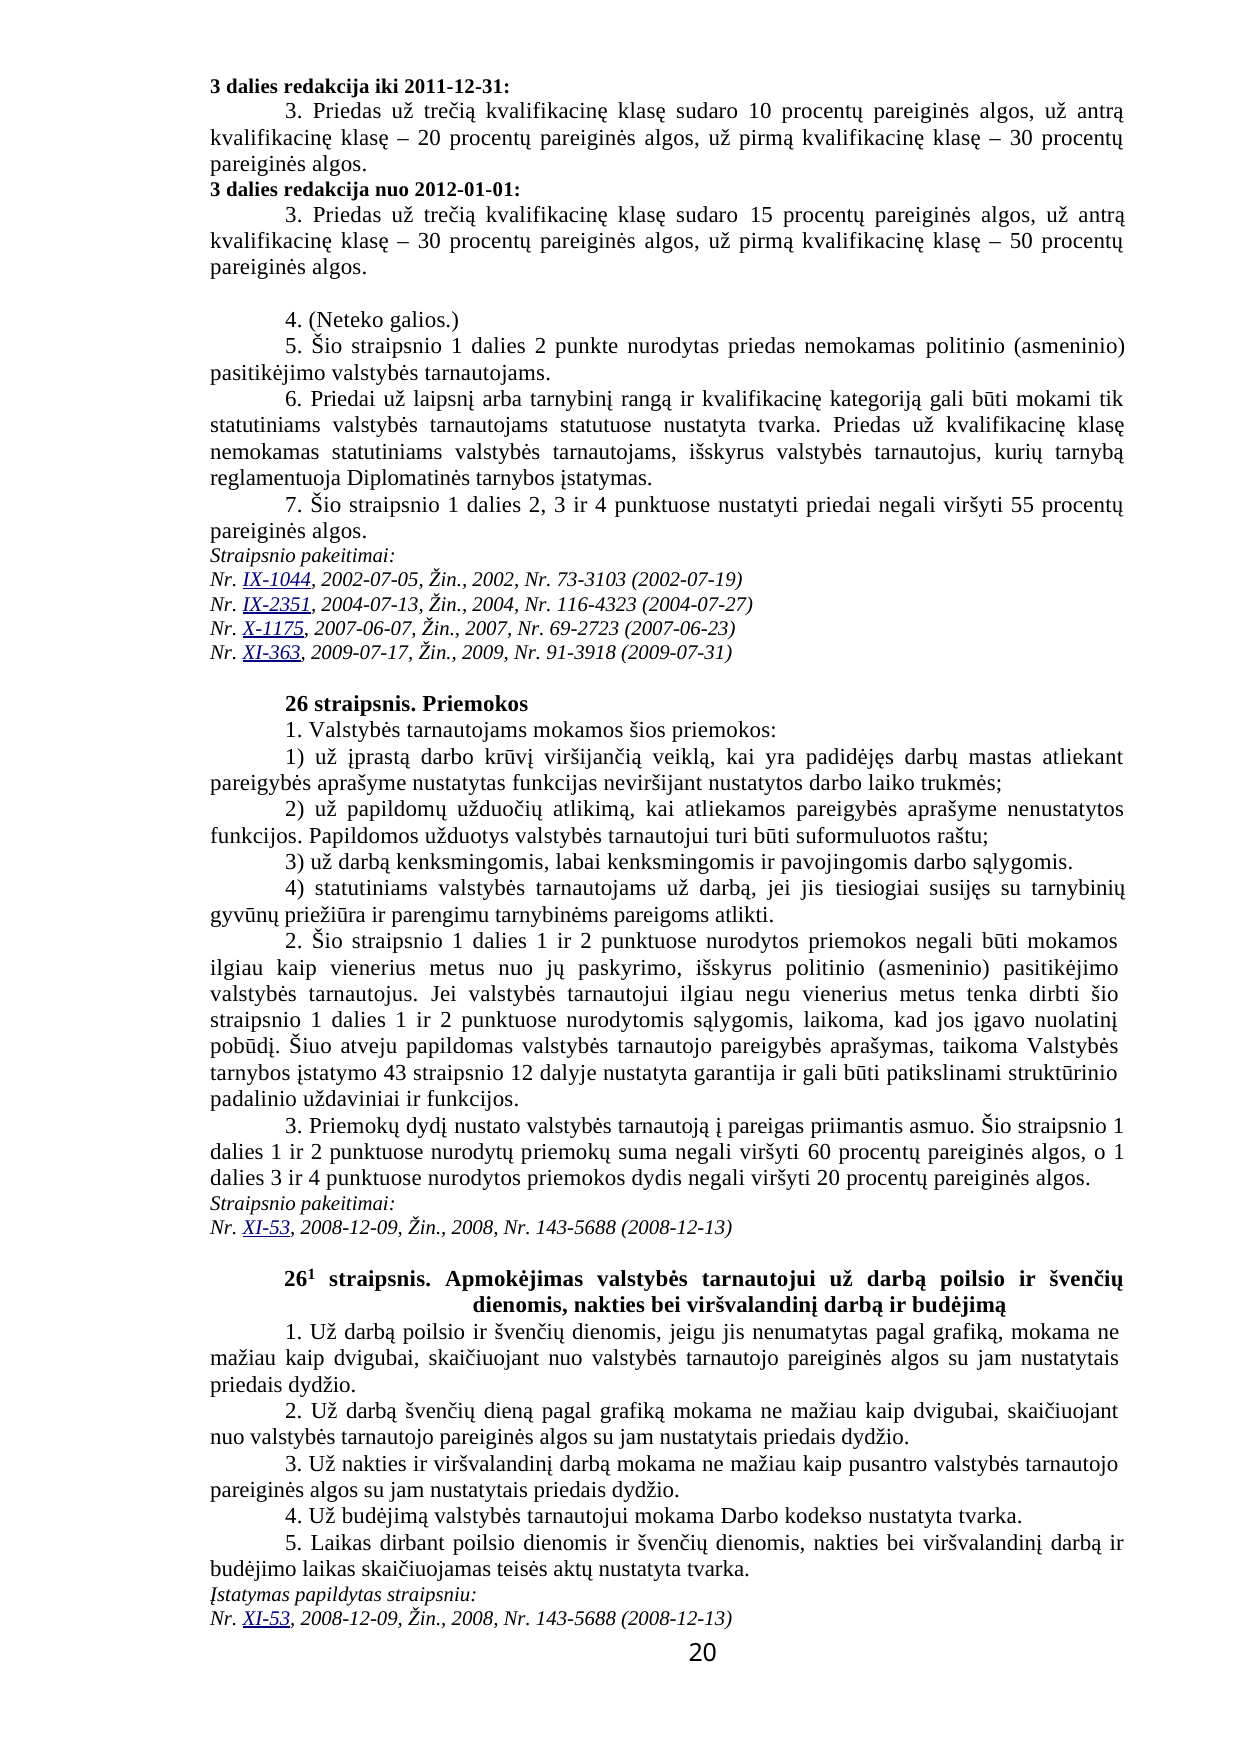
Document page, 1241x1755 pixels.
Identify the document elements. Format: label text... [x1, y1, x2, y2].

text 261 straipsnis. Apmokėjimas valstybės tarnautojui už darbą poilsio ir švenčių dienomis, nakties bei viršvalandinį darbą ir budėjimą [284, 1265, 1126, 1318]
text 6. Priedai už laipsnį arba tarnybinį rangą ir kvalifikacinę kategoriją gali būti mokami tik statutiniams valstybės tarnautojams statutuose nustatyta tvarka. Priedas už kvalifikacinę klasę nemokamas statutiniams valstybės tarnautojams, išskyrus valstybės tarnautojus, kurių tarnybą reglamentuoja Diplomatinės tarnybos įstatymas. [210, 385, 1126, 491]
text 5. Laikas dirbant poilsio dienomis ir švenčių dienomis, nakties bei viršvalandinį darbą ir budėjimo laikas skaičiuojamas teisės aktų nustatyta tvarka. [210, 1529, 1126, 1581]
text Įstatymas papildytas straipsniu: [210, 1581, 1126, 1606]
text 2. Už darbą švenčių dieną pagal grafiką mokama ne mažiau kaip dvigubai, skaičiuojant nuo valstybės tarnautojo pareiginės algos su jam nustatytais priedais dydžio. [210, 1397, 1120, 1450]
text 26 straipsnis. Priemokos [210, 690, 1126, 716]
text Nr. XI-363, 2009-07-17, Žin., 2009, Nr. 91-3918 (2009-07-31) [210, 639, 1120, 664]
text 4. Už budėjimą valstybės tarnautojui mokama Darbo kodekso nustatyta tvarka. [210, 1502, 1120, 1529]
text 1. Valstybės tarnautojams mokamos šios priemokos: [210, 716, 1126, 743]
text Nr. IX-2351, 2004-07-13, Žin., 2004, Nr. 116-4323 (2004-07-27) [210, 591, 1120, 616]
text 2. Šio straipsnio 1 dalies 1 ir 2 punktuose nurodytos priemokos negali būti mokamos ilgiau kaip vienerius metus nuo jų paskyrimo, išskyrus politinio (asmeninio) pasitikėjimo valstybės tarnautojus. Jei valstybės tarnautojui ilgiau negu vienerius metus tenka dirbti šio straipsnio 1 dalies 1 ir 2 punktuose nurodytomis sąlygomis, laikoma, kad jos įgavo nuolatinį pobūdį. Šiuo atveju papildomas valstybės tarnautojo pareigybės aprašymas, taikoma Valstybės tarnybos įstatymo 43 straipsnio 12 dalyje nustatyta garantija ir gali būti patikslinami struktūrinio padalinio uždaviniai ir funkcijos. [210, 927, 1120, 1112]
text 3. Priedas už trečią kvalifikacinę klasę sudaro 10 procentų pareiginės algos, už antrą kvalifikacinę klasę – 20 procentų pareiginės algos, už pirmą kvalifikacinę klasę – 30 procentų pareiginės algos. [210, 98, 1126, 177]
text 1. Už darbą poilsio ir švenčių dienomis, jeigu jis nenumatytas pagal grafiką, mokama ne mažiau kaip dvigubai, skaičiuojant nuo valstybės tarnautojo pareiginės algos su jam nustatytais priedais dydžio. [210, 1318, 1120, 1397]
text 3) už darbą kenksmingomis, labai kenksmingomis ir pavojingomis darbo sąlygomis. [210, 848, 1126, 874]
text 3 dalies redakcija nuo 2012-01-01: [210, 177, 1126, 201]
text 5. Šio straipsnio 1 dalies 2 punkte nurodytas priedas nemokamas politinio (asmeninio) pasitikėjimo valstybės tarnautojams. [210, 332, 1126, 385]
text 1) už įprastą darbo krūvį viršijančią veiklą, kai yra padidėjęs darbų mastas atliekant pareigybės aprašyme nustatytas funkcijas neviršijant nustatytos darbo laiko trukmės; [210, 743, 1126, 795]
text Nr. XI-53, 2008-12-09, Žin., 2008, Nr. 143-5688 (2008-12-13) [210, 1215, 1120, 1239]
text Nr. XI-53, 2008-12-09, Žin., 2008, Nr. 143-5688 (2008-12-13) [210, 1606, 1120, 1629]
text Nr. IX-1044, 2002-07-05, Žin., 2002, Nr. 73-3103 (2002-07-19) [210, 567, 1126, 591]
text 3 dalies redakcija iki 2011-12-31: [210, 73, 1126, 98]
text 3. Už nakties ir viršvalandinį darbą mokama ne mažiau kaip pusantro valstybės tarnautojo pareiginės algos su jam nustatytais priedais dydžio. [210, 1450, 1120, 1502]
text Straipsnio pakeitimai: [210, 543, 1126, 567]
text Nr. X-1175, 2007-06-07, Žin., 2007, Nr. 69-2723 (2007-06-23) [210, 616, 1120, 639]
text 2) už papildomų užduočių atlikimą, kai atliekamos pareigybės aprašyme nenustatytos funkcijos. Papildomos užduotys valstybės tarnautojui turi būti suformuluotos raštu; [210, 795, 1126, 848]
text 7. Šio straipsnio 1 dalies 2, 3 ir 4 punktuose nustatyti priedai negali viršyti 55 procentų pareiginės algos. [210, 491, 1126, 543]
text 4) statutiniams valstybės tarnautojams už darbą, jei jis tiesiogiai susijęs su tarnybinių gyvūnų priežiūra ir parengimu tarnybinėms pareigoms atlikti. [210, 874, 1126, 927]
text 4. (Neteko galios.) [210, 306, 1126, 332]
text 3. Priedas už trečią kvalifikacinę klasę sudaro 15 procentų pareiginės algos, už antrą kvalifikacinę klasę – 30 procentų pareiginės algos, už pirmą kvalifikacinę klasę – 50 procentų pareiginės algos. [210, 201, 1126, 280]
text Straipsnio pakeitimai: [210, 1191, 1126, 1215]
text 3. Priemokų dydį nustato valstybės tarnautoją į pareigas priimantis asmuo. Šio straipsnio 1 dalies 1 ir 2 punktuose nurodytų priemokų suma negali viršyti 60 procentų pareiginės algos, o 1 dalies 3 ir 4 punktuose nurodytos priemokos dydis negali viršyti 20 procentų pareiginės algos. [210, 1112, 1126, 1191]
